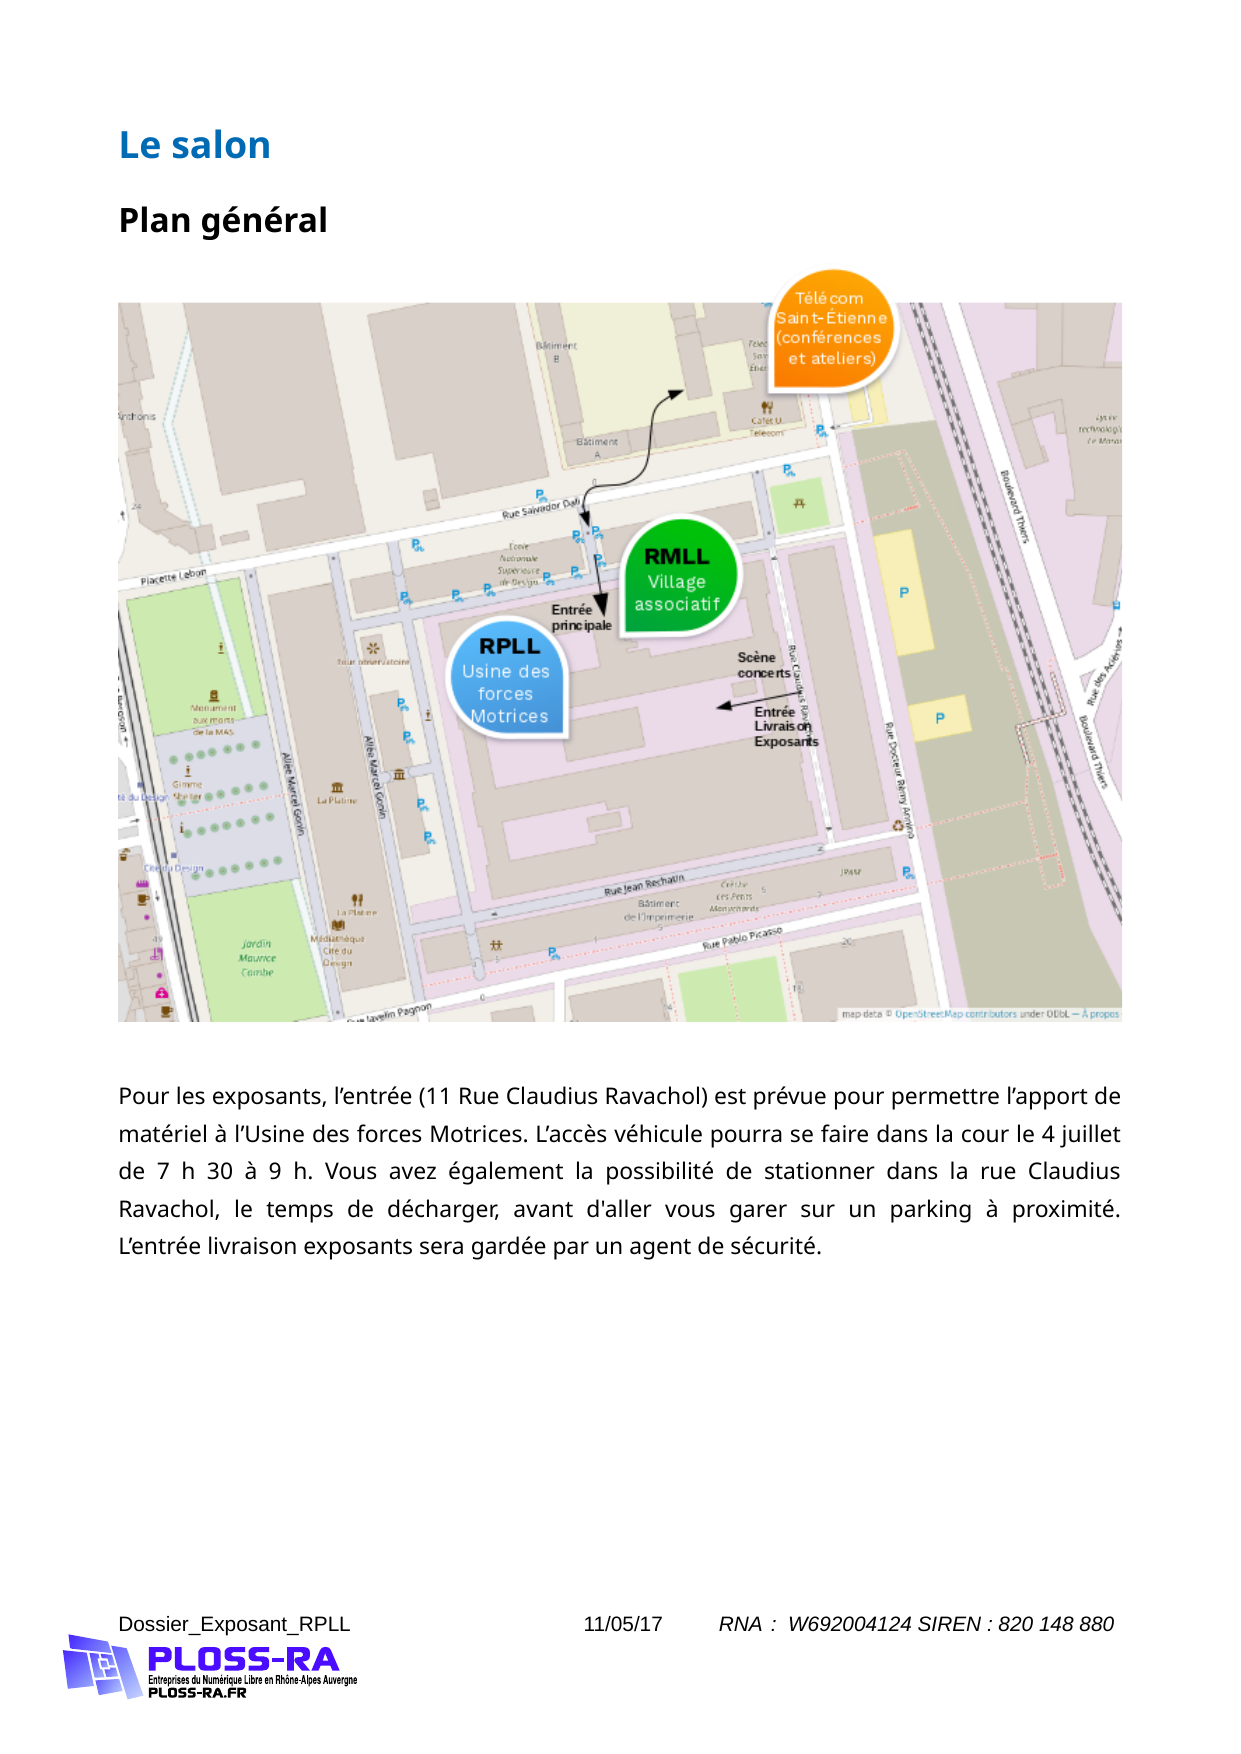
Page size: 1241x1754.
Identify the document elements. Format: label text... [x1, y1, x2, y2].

text Pour les exposants, l’entrée (11 Rue Claudius Ravachol) est prévue pour permettre l’apport de matériel à l’Usine des forces Motrices. L’accès véhicule pourra se faire dans la cour le 4 juillet de 7 h 30 à 9 h. Vous avez également la possibilité de stationner dans la rue Claudius Ravachol, le temps de décharger, avant d'aller vous garer sur un parking à proximité. L’entrée livraison exposants sera gardée par un agent de sécurité. [118, 1080, 1122, 1261]
subtitle Plan général [118, 196, 1122, 242]
subtitle Le salon [118, 118, 1122, 169]
picture [118, 248, 1123, 1022]
